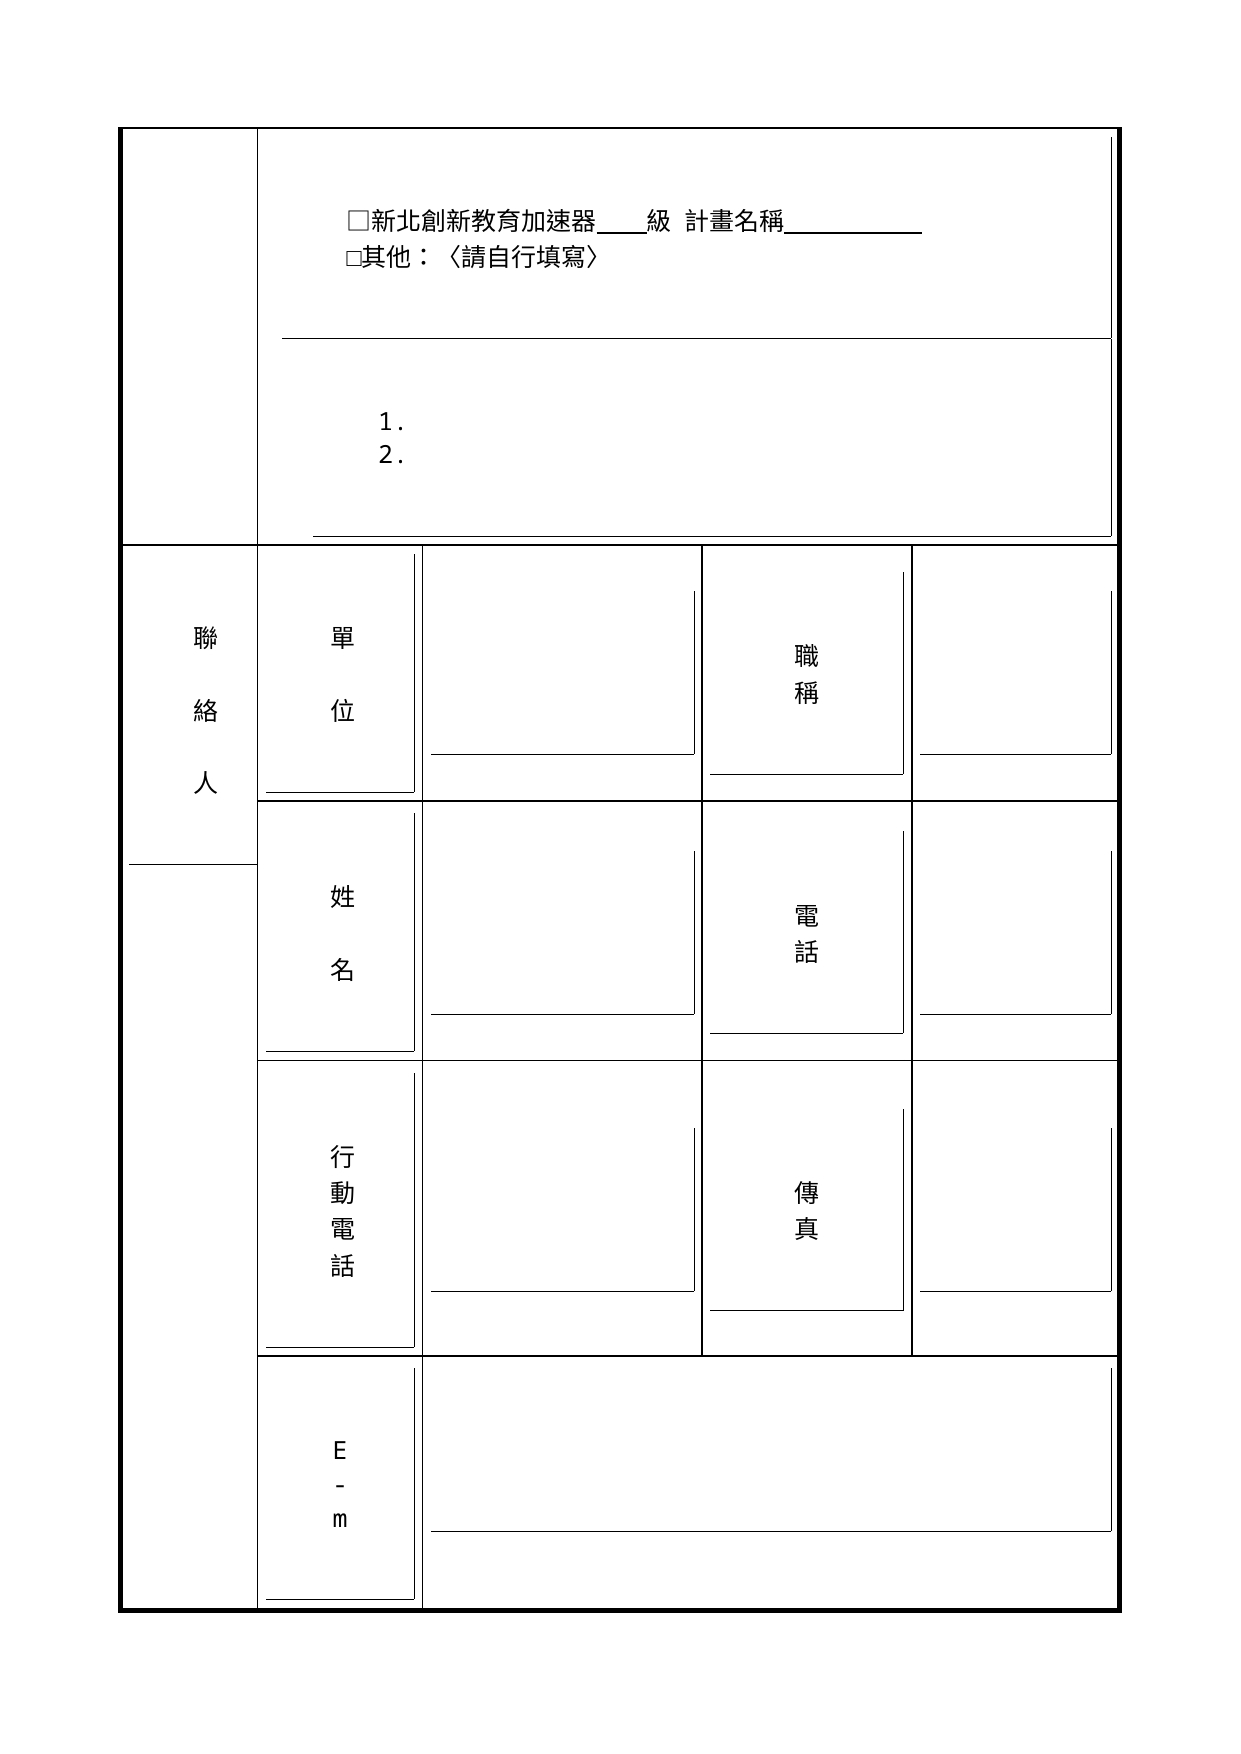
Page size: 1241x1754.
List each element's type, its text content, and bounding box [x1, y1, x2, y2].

table_cell 聯 絡 人 [123, 546, 257, 1608]
table_cell [423, 1061, 701, 1355]
table_cell [423, 546, 701, 800]
table_cell [423, 802, 701, 1059]
table_cell [913, 802, 1117, 1059]
table_cell E-m [258, 1357, 422, 1608]
table_cell 電 話 [703, 802, 911, 1059]
table_cell 姓 名 [258, 802, 422, 1059]
table_cell 單 位 [258, 546, 422, 800]
table_cell [423, 1357, 1117, 1608]
table_cell 行動電話 [258, 1061, 422, 1355]
table_cell 職 稱 [703, 546, 911, 800]
table_cell 傳 真 [703, 1061, 911, 1355]
table_cell □新北創新教育加速器 級 計畫名稱 □其他：〈請自行填寫〉 1. 2. [258, 129, 1117, 544]
table_cell [913, 1061, 1117, 1355]
table_cell [913, 546, 1117, 800]
table_cell [123, 129, 257, 544]
